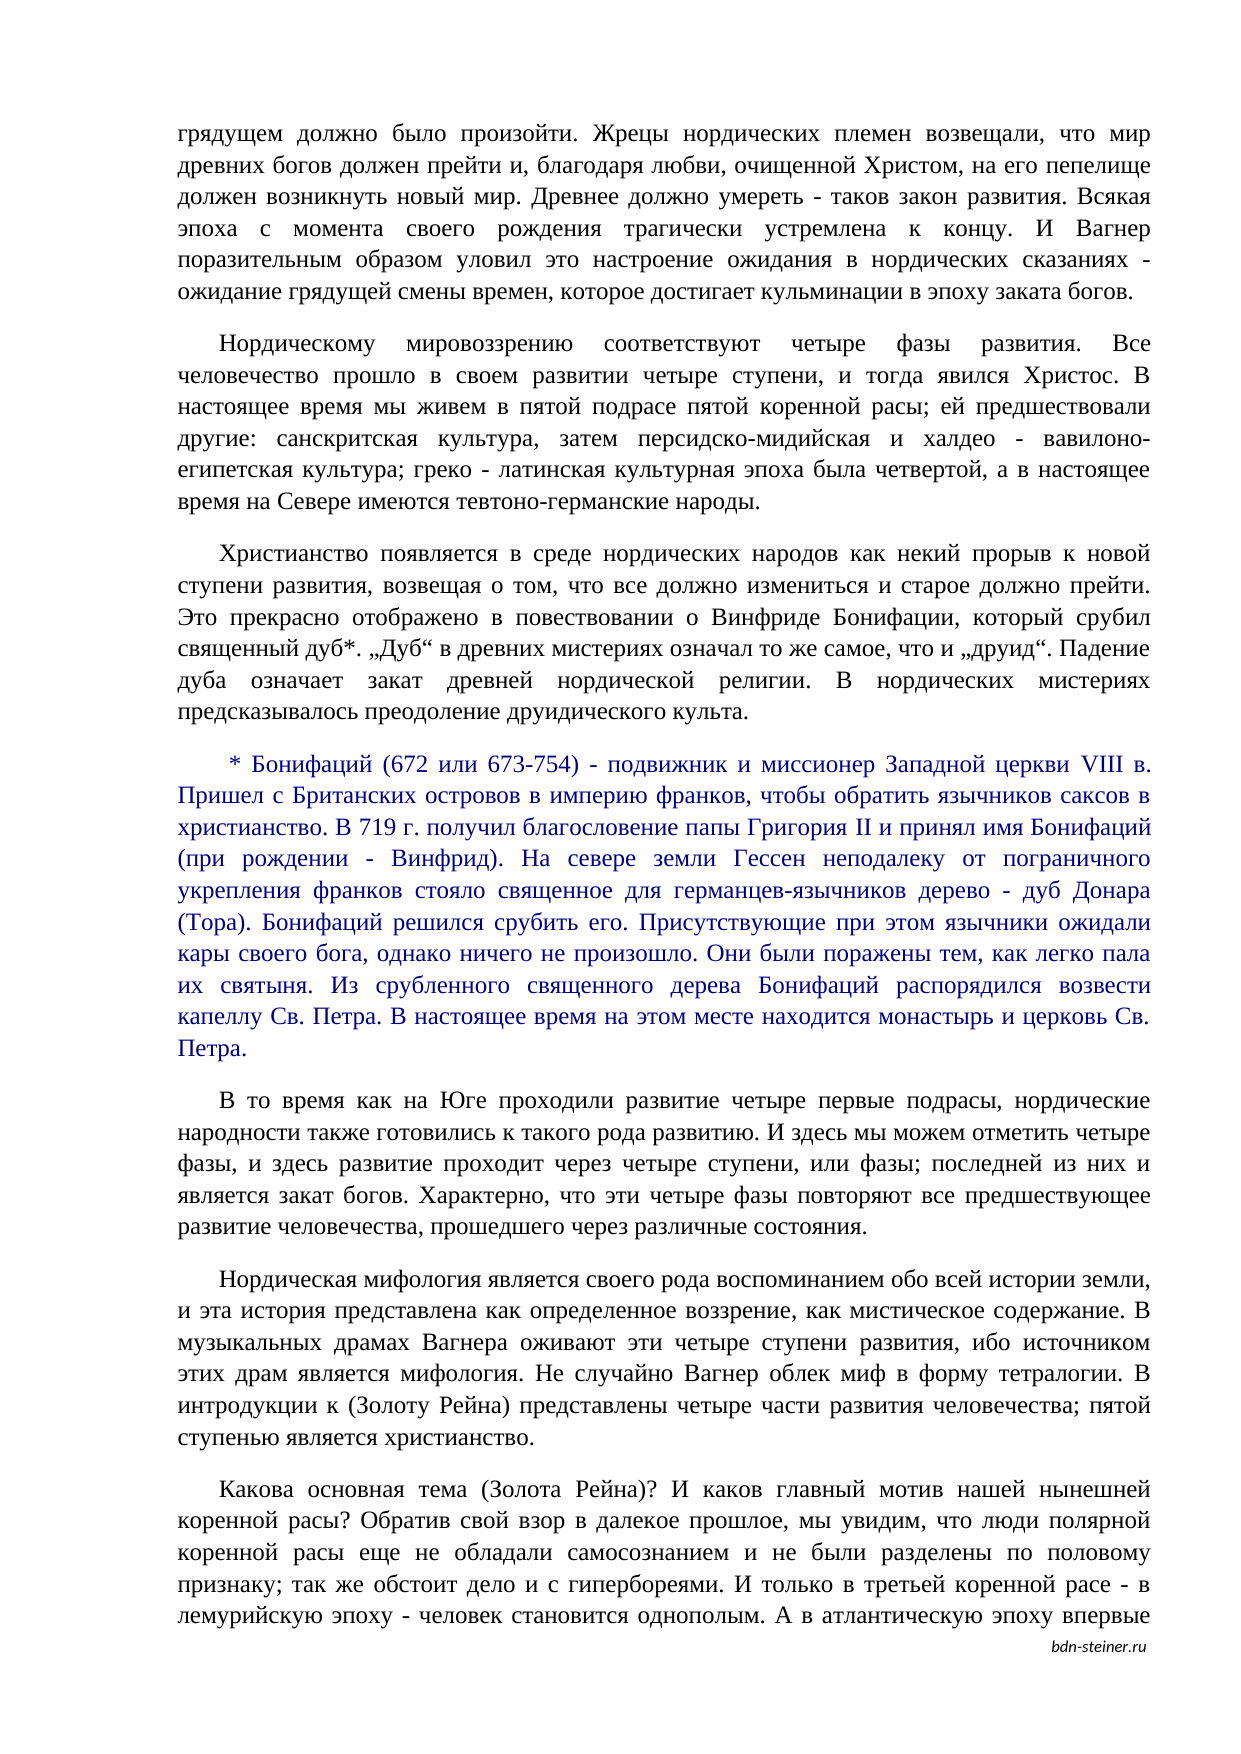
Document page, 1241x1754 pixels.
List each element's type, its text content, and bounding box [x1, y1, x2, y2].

text В то время как на Юге проходили развитие четыре первые подрасы, нордические народности также готовились к такого рода развитию. И здесь мы можем отметить четыре фазы, и здесь развитие проходит через четыре ступени, или фазы; последней из них и является закат богов. Характерно, что эти четыре фазы повторяют все предшествующее развитие человечества, прошедшего через различные состояния. [177, 1085, 1152, 1240]
text Какова основная тема (Золота Рейна)? И каков главный мотив нашей нынешней коренной расы? Обратив свой взор в далекое прошлое, мы увидим, что люди полярной коренной расы еще не обладали самосознанием и не были разделены по половому признаку; так же обстоит дело и с гипербореями. И только в третьей коренной расе - в лемурийскую эпоху - человек становится однополым. А в атлантическую эпоху впервые [177, 1474, 1152, 1629]
text грядущем должно было произойти. Жрецы нордических племен возвещали, что мир древних богов должен прейти и, благодаря любви, очищенной Христом, на его пепелище должен возникнуть новый мир. Древнее должно умереть - таков закон развития. Всякая эпоха с момента своего рождения трагически устремлена к концу. И Вагнер поразительным образом уловил это настроение ожидания в нордических сказаниях - ожидание грядущей смены времен, которое достигает кульминации в эпоху заката богов. [177, 118, 1152, 305]
text Нордическая мифология является своего рода воспоминанием обо всей истории земли, и эта история представлена как определенное воззрение, как мистическое содержание. В музыкальных драмах Вагнера оживают эти четыре ступени развития, ибо источником этих драм является мифология. Не случайно Вагнер облек миф в форму тетралогии. В интродукции к (Золоту Рейна) представлены четыре части развития человечества; пятой ступенью является христианство. [177, 1264, 1152, 1450]
text * Бонифаций (672 или 673-754) - подвижник и миссионер Западной церкви VIII в. Пришел с Британских островов в империю франков, чтобы обратить язычников саксов в христианство. В 719 г. получил благословение папы Григория II и принял имя Бонифаций (при рождении - Винфрид). На севере земли Гессен неподалеку от пограничного укрепления франков стояло священное для германцев-язычников дерево - дуб Донара (Тора). Бонифаций решился срубить его. Присутствующие при этом язычники ожидали кары своего бога, однако ничего не произошло. Они были поражены тем, как легко пала их святыня. Из срубленного священного дерева Бонифаций распорядился возвести капеллу Св. Петра. В настоящее время на этом месте находится монастырь и церковь Св. Петра. [177, 749, 1152, 1062]
text Нордическому мировоззрению соответствуют четыре фазы развития. Все человечество прошло в своем развитии четыре ступени, и тогда явился Христос. В настоящее время мы живем в пятой подрасе пятой коренной расы; ей предшествовали другие: санскритская культура, затем персидско-мидийская и халдео - вавилоно-египетская культура; греко - латинская культурная эпоха была четвертой, а в настоящее время на Севере имеются тевтоно-германские народы. [177, 328, 1152, 515]
text Христианство появляется в среде нордических народов как некий прорыв к новой ступени развития, возвещая о том, что все должно измениться и старое должно прейти. Это прекрасно отображено в повествовании о Винфриде Бонифации, который срубил священный дуб*. „Дуб“ в древних мистериях означал то же самое, что и „друид“. Падение дуба означает закат древней нордической религии. В нордических мистериях предсказывалось преодоление друидического культа. [177, 538, 1152, 725]
